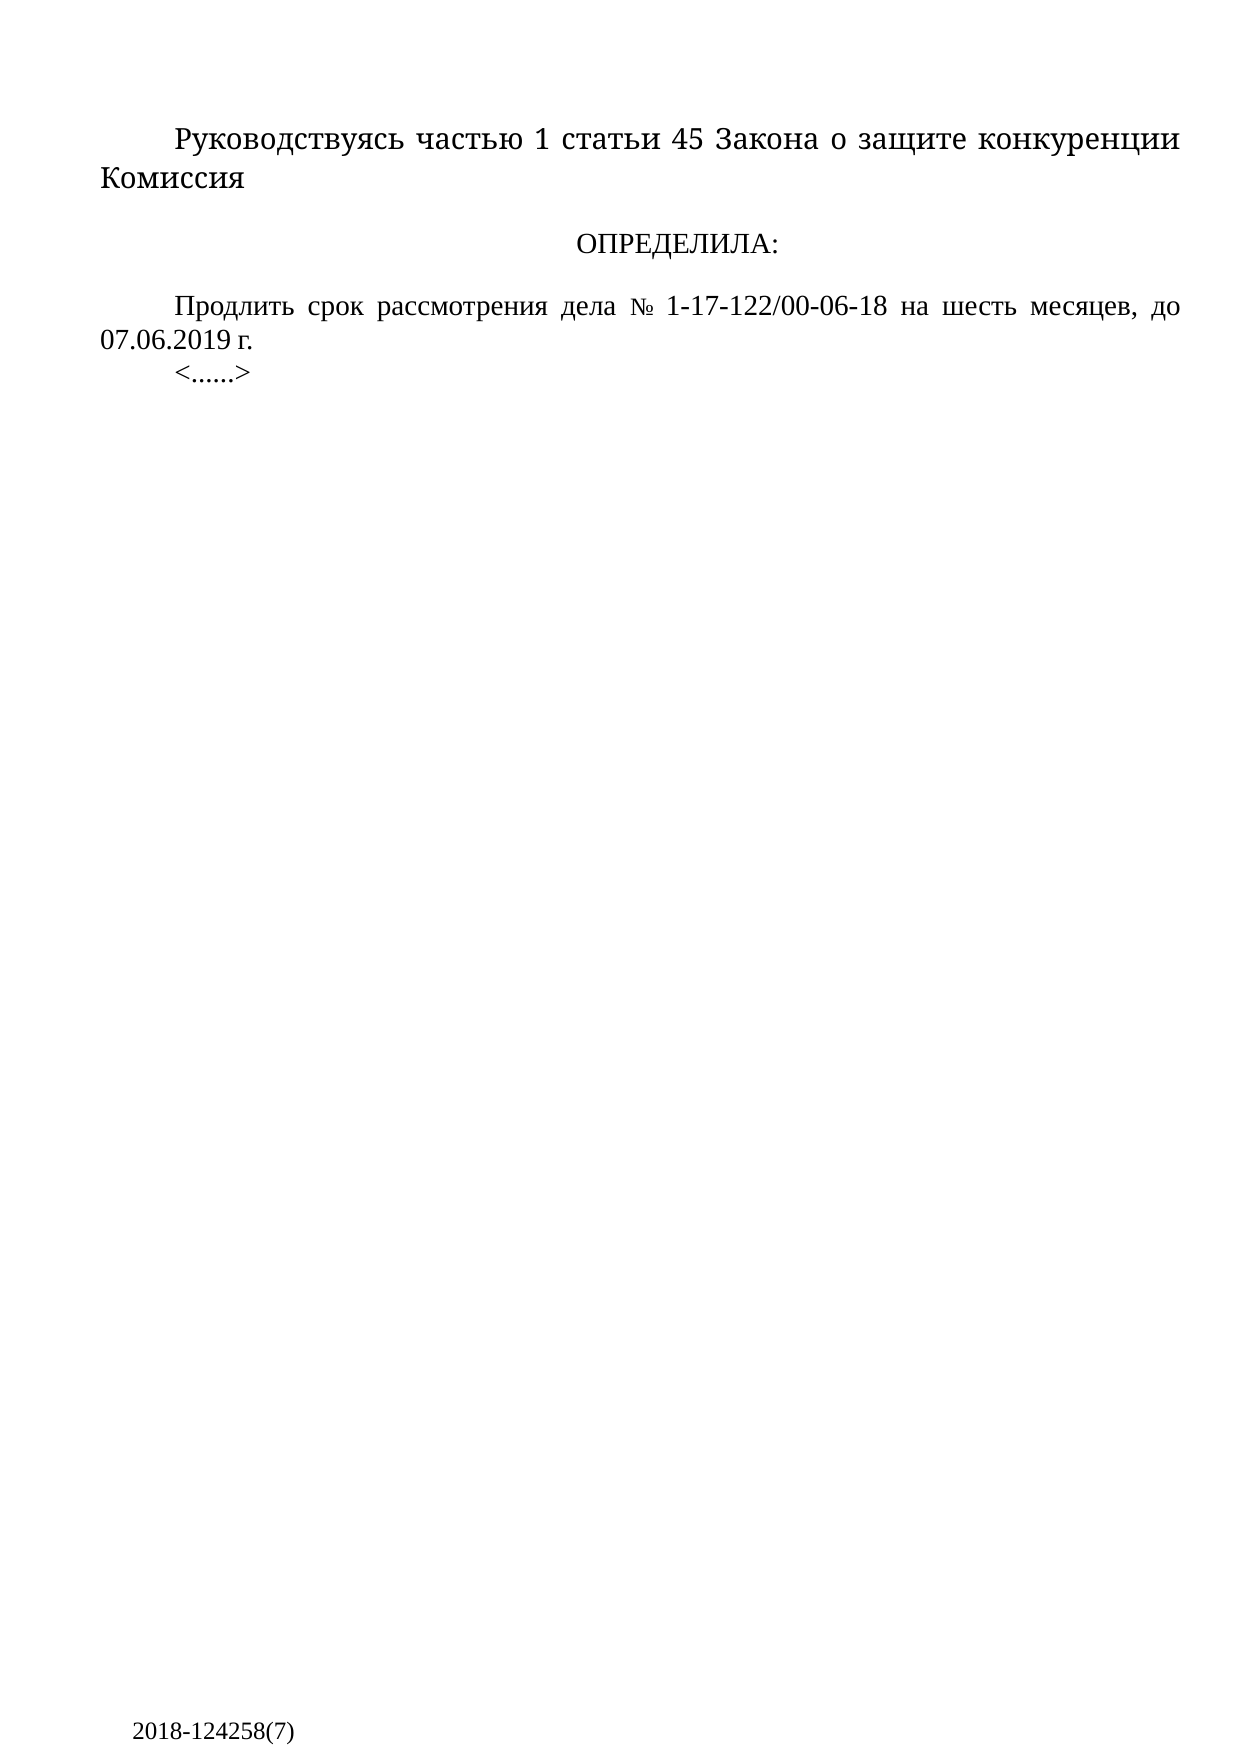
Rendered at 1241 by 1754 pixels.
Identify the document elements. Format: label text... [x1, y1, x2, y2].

text Руководствуясь частью 1 статьи 45 Закона о защите конкуренции Комиссия [100, 118, 1181, 197]
text Продлить срок рассмотрения дела № 1-17-122/00-06-18 на шесть месяцев, до 07.06.2019 г. [100, 288, 1181, 356]
text ОПРЕДЕЛИЛА: [100, 226, 1181, 260]
text <......> [100, 356, 1181, 389]
